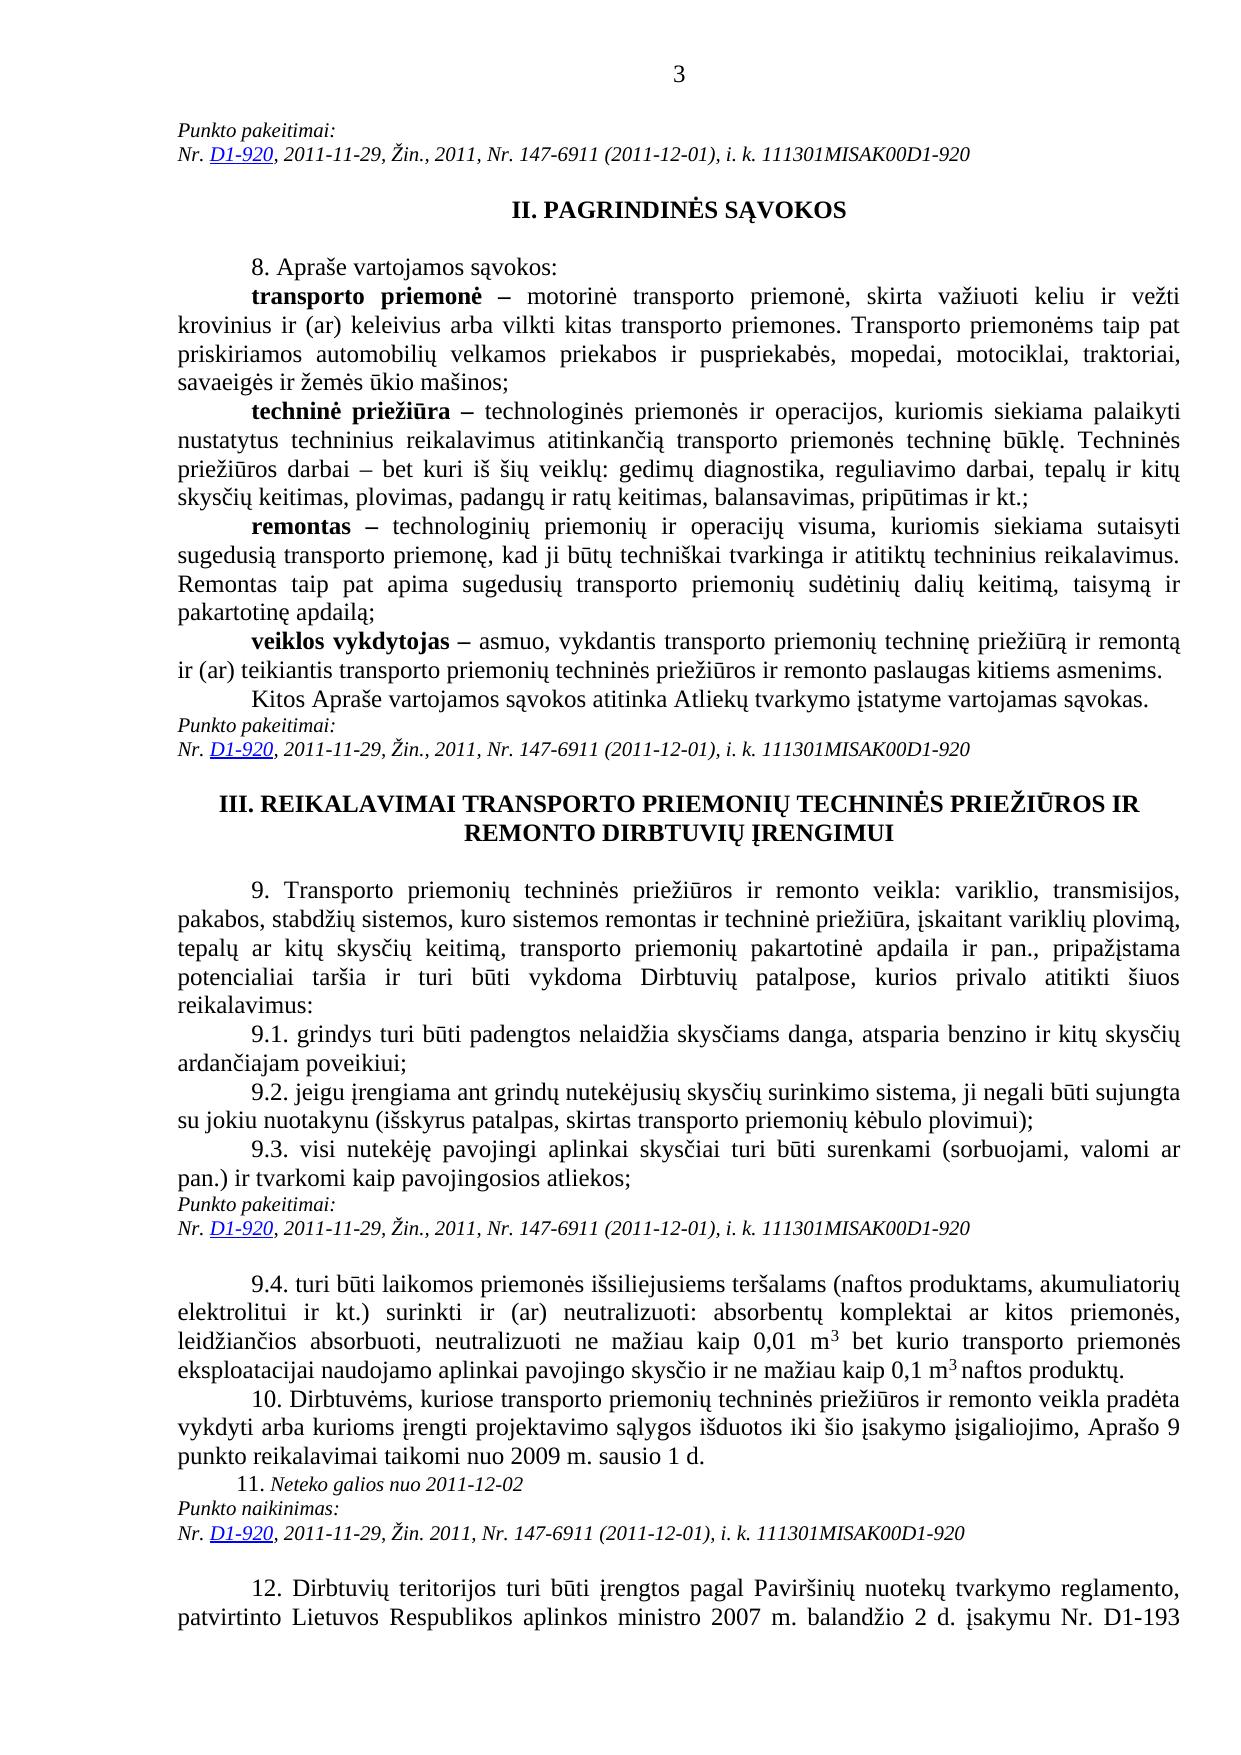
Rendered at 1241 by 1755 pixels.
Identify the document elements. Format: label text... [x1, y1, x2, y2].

text 12. Dirbtuvių teritorijos turi būti įrengtos pagal Paviršinių nuotekų tvarkymo reglamento, patvirtinto Lietuvos Respublikos aplinkos ministro 2007 m. balandžio 2 d. įsakymu Nr. D1-193 [177, 1573, 1181, 1631]
text 9.4. turi būti laikomos priemonės išsiliejusiems teršalams (naftos produktams, akumuliatorių elektrolitui ir kt.) surinkti ir (ar) neutralizuoti: absorbentų komplektai ar kitos priemonės, leidžiančios absorbuoti, neutralizuoti ne mažiau kaip 0,01 m3 bet kurio transporto priemonės eksploatacijai naudojamo aplinkai pavojingo skysčio ir ne mažiau kaip 0,1 m3 naftos produktų. [177, 1269, 1181, 1384]
text Punkto pakeitimai: [177, 1192, 1181, 1216]
text 11. Neteko galios nuo 2011-12-02 [177, 1470, 1181, 1496]
text 9. Transporto priemonių techninės priežiūros ir remonto veikla: variklio, transmisijos, pakabos, stabdžių sistemos, kuro sistemos remontas ir techninė priežiūra, įskaitant variklių plovimą, tepalų ar kitų skysčių keitimą, transporto priemonių pakartotinė apdaila ir pan., pripažįstama potencialiai taršia ir turi būti vykdoma Dirbtuvių patalpose, kurios privalo atitikti šiuos reikalavimus: [177, 876, 1181, 1019]
text Nr. D1-920, 2011-11-29, Žin., 2011, Nr. 147-6911 (2011-12-01), i. k. 111301MISAK00D1-920 [177, 1216, 1181, 1240]
text 9.3. visi nutekėję pavojingi aplinkai skysčiai turi būti surenkami (sorbuojami, valomi ar pan.) ir tvarkomi kaip pavojingosios atliekos; [177, 1134, 1181, 1192]
text transporto priemonė – motorinė transporto priemonė, skirta važiuoti keliu ir vežti krovinius ir (ar) keleivius arba vilkti kitas transporto priemones. Transporto priemonėms taip pat priskiriamos automobilių velkamos priekabos ir puspriekabės, mopedai, motociklai, traktoriai, savaeigės ir žemės ūkio mašinos; [177, 281, 1181, 396]
text Nr. D1-920, 2011-11-29, Žin. 2011, Nr. 147-6911 (2011-12-01), i. k. 111301MISAK00D1-920 [177, 1520, 1181, 1544]
text 9.2. jeigu įrengiama ant grindų nutekėjusių skysčių surinkimo sistema, ji negali būti sujungta su jokiu nuotakynu (išskyrus patalpas, skirtas transporto priemonių kėbulo plovimui); [177, 1077, 1181, 1134]
text veiklos vykdytojas – asmuo, vykdantis transporto priemonių techninę priežiūrą ir remontą ir (ar) teikiantis transporto priemonių techninės priežiūros ir remonto paslaugas kitiems asmenims. [177, 626, 1181, 684]
text 10. Dirbtuvėms, kuriose transporto priemonių techninės priežiūros ir remonto veikla pradėta vykdyti arba kurioms įrengti projektavimo sąlygos išduotos iki šio įsakymo įsigaliojimo, Aprašo 9 punkto reikalavimai taikomi nuo 2009 m. sausio 1 d. [177, 1384, 1181, 1470]
text Kitos Apraše vartojamos sąvokos atitinka Atliekų tvarkymo įstatyme vartojamas sąvokas. [177, 684, 1181, 712]
text Nr. D1-920, 2011-11-29, Žin., 2011, Nr. 147-6911 (2011-12-01), i. k. 111301MISAK00D1-920 [177, 142, 1181, 166]
text Punkto naikinimas: [177, 1496, 1181, 1520]
text Punkto pakeitimai: [177, 712, 1181, 737]
text 9.1. grindys turi būti padengtos nelaidžia skysčiams danga, atsparia benzino ir kitų skysčių ardančiajam poveikiui; [177, 1019, 1181, 1077]
text Nr. D1-920, 2011-11-29, Žin., 2011, Nr. 147-6911 (2011-12-01), i. k. 111301MISAK00D1-920 [177, 737, 1181, 761]
text techninė priežiūra – technologinės priemonės ir operacijos, kuriomis siekiama palaikyti nustatytus techninius reikalavimus atitinkančią transporto priemonės techninę būklę. Techninės priežiūros darbai – bet kuri iš šių veiklų: gedimų diagnostika, reguliavimo darbai, tepalų ir kitų skysčių keitimas, plovimas, padangų ir ratų keitimas, balansavimas, pripūtimas ir kt.; [177, 396, 1181, 511]
text 8. Apraše vartojamos sąvokos: [177, 252, 1181, 281]
text remontas – technologinių priemonių ir operacijų visuma, kuriomis siekiama sutaisyti sugedusią transporto priemonę, kad ji būtų techniškai tvarkinga ir atitiktų techninius reikalavimus. Remontas taip pat apima sugedusių transporto priemonių sudėtinių dalių keitimą, taisymą ir pakartotinę apdailą; [177, 511, 1181, 626]
text II. PAGRINDINĖS SĄVOKOS [177, 195, 1181, 224]
text III. REIKALAVIMAI TRANSPORTO PRIEMONIŲ TECHNINĖS PRIEŽIŪROS IR REMONTO DIRBTUVIŲ ĮRENGIMUI [177, 789, 1181, 847]
text Punkto pakeitimai: [177, 118, 1181, 142]
